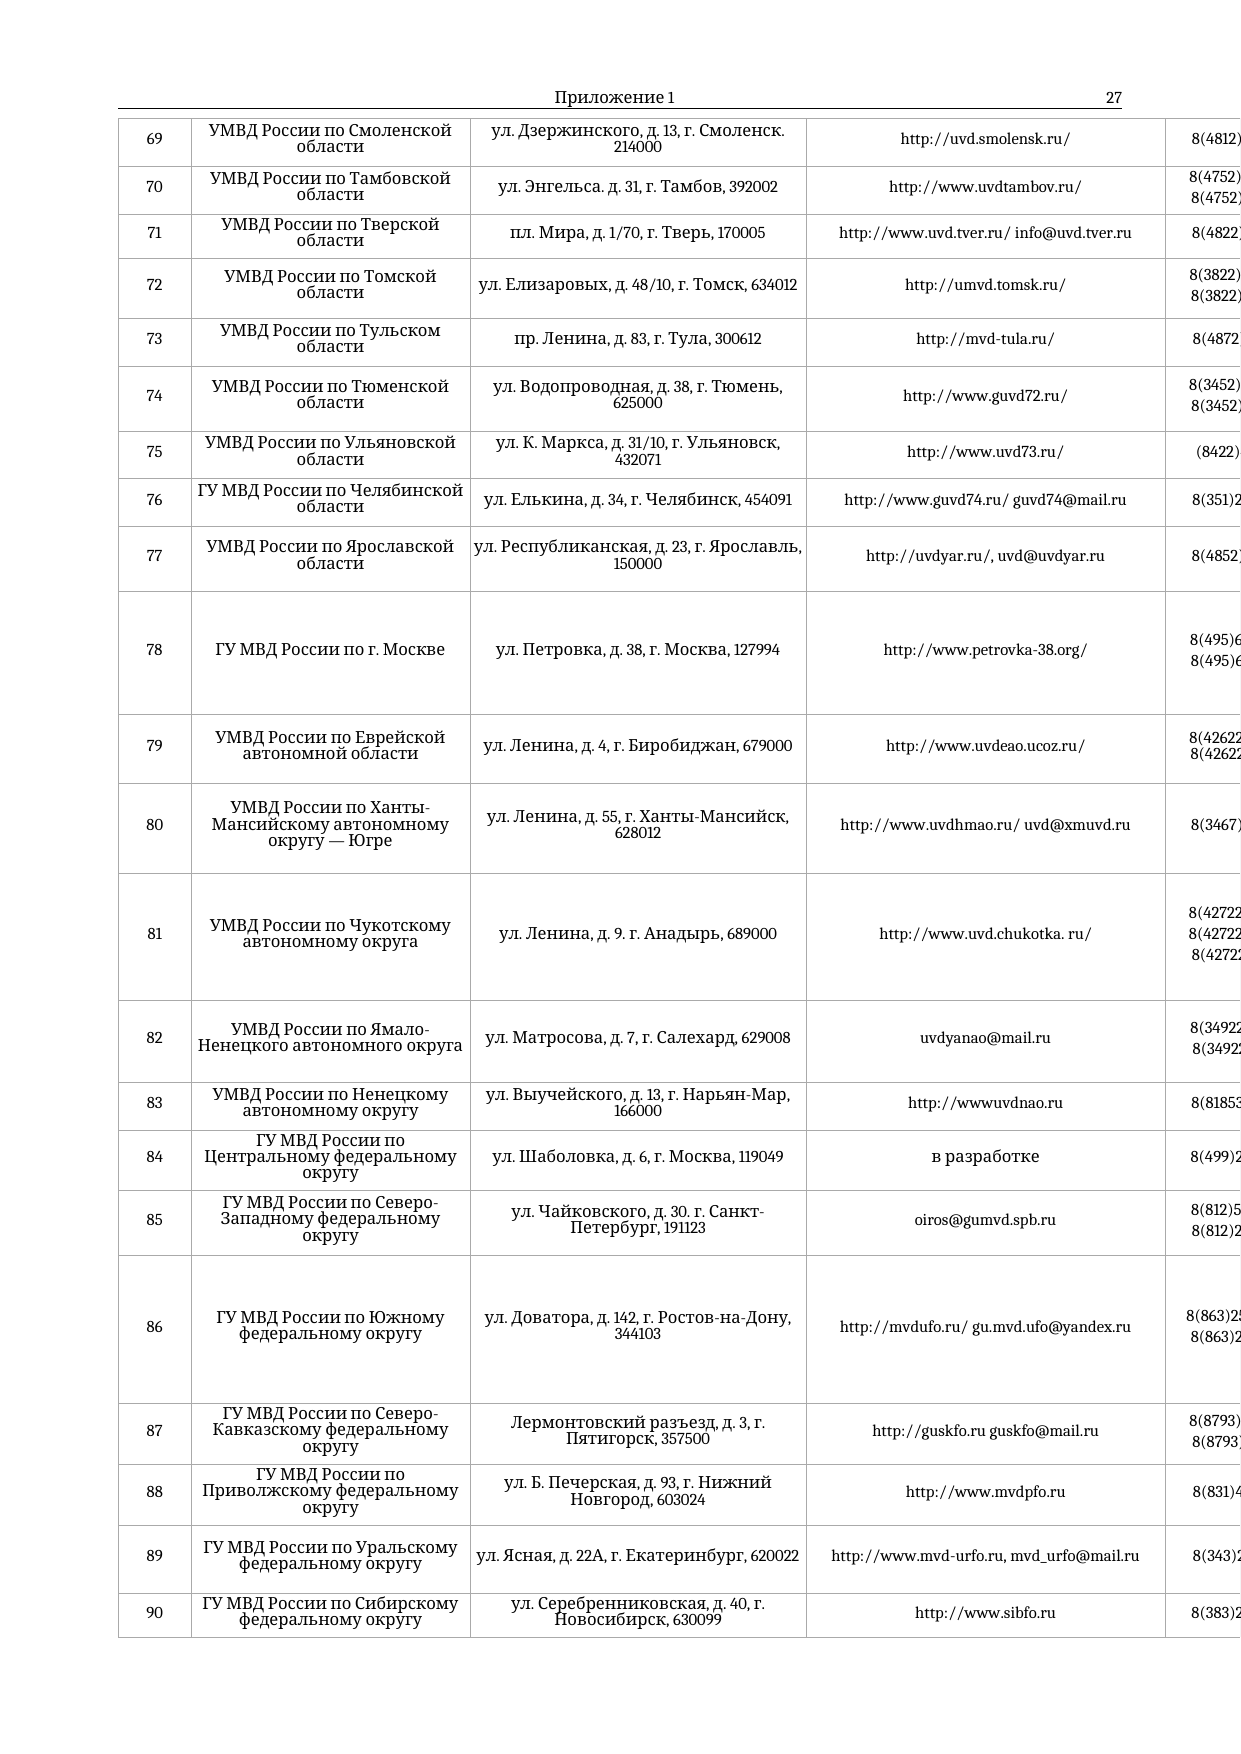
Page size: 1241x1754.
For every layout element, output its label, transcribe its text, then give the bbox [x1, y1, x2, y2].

table_cell 78 [119, 592, 191, 714]
table_cell 8(81853)4-57-00 [1166, 1083, 1240, 1129]
table_cell УМВД России по Еврейской автономной области [192, 715, 470, 783]
table_cell УМВД России по Томской области [192, 259, 470, 318]
table_cell 87 [119, 1404, 191, 1464]
table_cell УМВД России по Ярославской области [192, 527, 470, 591]
table_cell УМВД России по Тамбовской области [192, 167, 470, 214]
table_cell 8(4752)79-92-78, 8(4752)79-93-53 [1166, 167, 1240, 214]
table_cell 8(831)438-29-15 [1166, 1465, 1240, 1524]
table_cell 74 [119, 367, 191, 431]
table_cell ГУ МВД России по г. Москве [192, 592, 470, 714]
table_cell ГУ МВД России по Уральскому федеральному округу [192, 1526, 470, 1593]
table_cell 8(4852)79-53-15 [1166, 527, 1240, 591]
table_cell УМВД России по Ненецкому автономному округу [192, 1083, 470, 1129]
table_cell 8(3467)39-83-06 [1166, 784, 1240, 873]
table_cell 8(34922)4-13-66, 8(34922)7-60-11 [1166, 1001, 1240, 1082]
table_cell 75 [119, 432, 191, 478]
table_cell 82 [119, 1001, 191, 1082]
table_cell 89 [119, 1526, 191, 1593]
table_cell ул. Ясная, д. 22А, г. Екатеринбург, 620022 [471, 1526, 806, 1593]
table_cell 84 [119, 1131, 191, 1190]
table_cell ГУ МВД России по Приволжскому федеральному округу [192, 1465, 470, 1524]
table_cell 8(351)268-87-73 [1166, 479, 1240, 526]
table_cell 8(343)214-73-14 [1166, 1526, 1240, 1593]
table_cell в разработке [807, 1131, 1165, 1190]
table_cell 70 [119, 167, 191, 214]
table_cell 8(3452)79-38-06, 8(3452)79-32-35 [1166, 367, 1240, 431]
table_cell ул. Елькина, д. 34, г. Челябинск, 454091 [471, 479, 806, 526]
table_cell ГУ МВД России по Северо-Западному федеральному округу [192, 1191, 470, 1255]
table_cell 8(863)250-5-5-38, 8(863)250-55-39 [1166, 1256, 1240, 1403]
table_cell 8(4872)32-21-12 [1166, 319, 1240, 366]
table_cell 71 [119, 215, 191, 257]
table_cell 80 [119, 784, 191, 873]
table_cell ГУ МВД России по Центральному федеральному округу [192, 1131, 470, 1190]
table_cell ул. Елизаровых, д. 48/10, г. Томск, 634012 [471, 259, 806, 318]
table_cell УМВД России по Тверской области [192, 215, 470, 257]
table_cell пл. Мира, д. 1/70, г. Тверь, 170005 [471, 215, 806, 257]
table_cell 73 [119, 319, 191, 366]
table_cell УМВД России по Чукотскому автономному округа [192, 874, 470, 1000]
table_cell УМВД России по Ульяновской области [192, 432, 470, 478]
table_cell УМВД России по Смоленской области [192, 119, 470, 166]
table_cell 86 [119, 1256, 191, 1403]
table_cell 81 [119, 874, 191, 1000]
table_cell http://guskfo.ru guskfo@mail.ru [807, 1404, 1165, 1464]
table_cell 90 [119, 1594, 191, 1637]
table_cell http://www.guvd74.ru/ guvd74@mail.ru [807, 479, 1165, 526]
table_cell Лермонтовский разъезд, д. 3, г. Пятигорск, 357500 [471, 1404, 806, 1464]
table_cell http://uvd.smolensk.ru/ [807, 119, 1165, 166]
table_cell http://www.uvdeao.ucoz.ru/ [807, 715, 1165, 783]
table_cell ул. Матросова, д. 7, г. Салехард, 629008 [471, 1001, 806, 1082]
table_cell 8(812)579-82-19, 8(812)272-03-79 [1166, 1191, 1240, 1255]
table_cell 85 [119, 1191, 191, 1255]
table_cell УМВД России по Тульском области [192, 319, 470, 366]
table_cell http://www.uvdhmao.ru/ uvd@xmuvd.ru [807, 784, 1165, 873]
table_cell ГУ МВД России по Сибирскому федеральному округу [192, 1594, 470, 1637]
table_cell УМВД России по Ямало-Ненецкого автономного округа [192, 1001, 470, 1082]
table_cell ул. Ленина, д. 9. г. Анадырь, 689000 [471, 874, 806, 1000]
table_cell ул. Республиканская, д. 23, г. Ярославль, 150000 [471, 527, 806, 591]
table_cell ул. Серебренниковская, д. 40, г. Новосибирск, 630099 [471, 1594, 806, 1637]
table_cell УМВД России по Ханты-Мансийскому автономному округу — Югре [192, 784, 470, 873]
table_cell http://wwwuvdnao.ru [807, 1083, 1165, 1129]
table_cell http://mvdufo.ru/ gu.mvd.ufo@yandex.ru [807, 1256, 1165, 1403]
table_cell 79 [119, 715, 191, 783]
table_cell 8(42722)6-33-00, 8(42722)2-24-20, 8(42722)2-28-14 [1166, 874, 1240, 1000]
table_cell 88 [119, 1465, 191, 1524]
table_cell http://www.petrovka-38.org/ [807, 592, 1165, 714]
table_cell ул. Ленина, д. 55, г. Ханты-Мансийск, 628012 [471, 784, 806, 873]
table_cell http://www.sibfo.ru [807, 1594, 1165, 1637]
table_cell http://umvd.tomsk.ru/ [807, 259, 1165, 318]
table_cell ул. Ленина, д. 4, г. Биробиджан, 679000 [471, 715, 806, 783]
table_cell http://www.uvdtambov.ru/ [807, 167, 1165, 214]
table_cell uvdyanao@mail.ru [807, 1001, 1165, 1082]
table_cell 77 [119, 527, 191, 591]
table_cell ул. Энгельса. д. 31, г. Тамбов, 392002 [471, 167, 806, 214]
table_cell ул. Водопроводная, д. 38, г. Тюмень, 625000 [471, 367, 806, 431]
table_cell 69 [119, 119, 191, 166]
table_cell ул. Выучейского, д. 13, г. Нарьян-Мар, 166000 [471, 1083, 806, 1129]
table_cell 8(3822)79-40-01, 8(3822)27-10-00 [1166, 259, 1240, 318]
table_cell http://www.uvd.chukotka. ru/ [807, 874, 1165, 1000]
table_cell http://www.guvd72.ru/ [807, 367, 1165, 431]
table_cell 8(383)232-27-89 [1166, 1594, 1240, 1637]
table_cell ГУ МВД России по Челябинской области [192, 479, 470, 526]
table_cell 8(4812)39-30-32 [1166, 119, 1240, 166]
table_cell (8422)41-26-95 [1166, 432, 1240, 478]
table_cell ул. К. Маркса, д. 31/10, г. Ульяновск, 432071 [471, 432, 806, 478]
table_cell ул. Чайковского, д. 30. г. Санкт-Петербург, 191123 [471, 1191, 806, 1255]
table_cell http://www.uvd.tver.ru/ info@uvd.tver.ru [807, 215, 1165, 257]
table_cell oiros@gumvd.spb.ru [807, 1191, 1165, 1255]
table_cell 8(4822)32-92-15 [1166, 215, 1240, 257]
table_cell 76 [119, 479, 191, 526]
table_cell ул. Шаболовка, д. 6, г. Москва, 119049 [471, 1131, 806, 1190]
table_cell ул. Петровка, д. 38, г. Москва, 127994 [471, 592, 806, 714]
table_cell 8(42622)6-46-56, 8(42622)2-03-02 [1166, 715, 1240, 783]
table_cell УМВД России по Тюменской области [192, 367, 470, 431]
table_cell 8(495)694-82-40 8(495)694-82-52 [1166, 592, 1240, 714]
table_cell 8(499)237-08-52 [1166, 1131, 1240, 1190]
table_cell http://www.mvd-urfo.ru, mvd_urfo@mail.ru [807, 1526, 1165, 1593]
table_cell ГУ МВД России по Южному федеральному округу [192, 1256, 470, 1403]
table_cell 72 [119, 259, 191, 318]
table_cell ГУ МВД России по Северо-Кавказскому федеральному округу [192, 1404, 470, 1464]
table_cell ул. Б. Печерская, д. 93, г. Нижний Новгород, 603024 [471, 1465, 806, 1524]
table_cell пр. Ленина, д. 83, г. Тула, 300612 [471, 319, 806, 366]
table_cell ул. Дзержинского, д. 13, г. Смоленск. 214000 [471, 119, 806, 166]
table_cell http://mvd-tula.ru/ [807, 319, 1165, 366]
table_cell http://uvdyar.ru/, uvd@uvdyar.ru [807, 527, 1165, 591]
table_cell 8(8793)23-82-94, 8(8793)23-82-13 [1166, 1404, 1240, 1464]
table_cell http://www.mvdpfo.ru [807, 1465, 1165, 1524]
table_cell 83 [119, 1083, 191, 1129]
table_cell http://www.uvd73.ru/ [807, 432, 1165, 478]
table_cell ул. Доватора, д. 142, г. Ростов-на-Дону, 344103 [471, 1256, 806, 1403]
